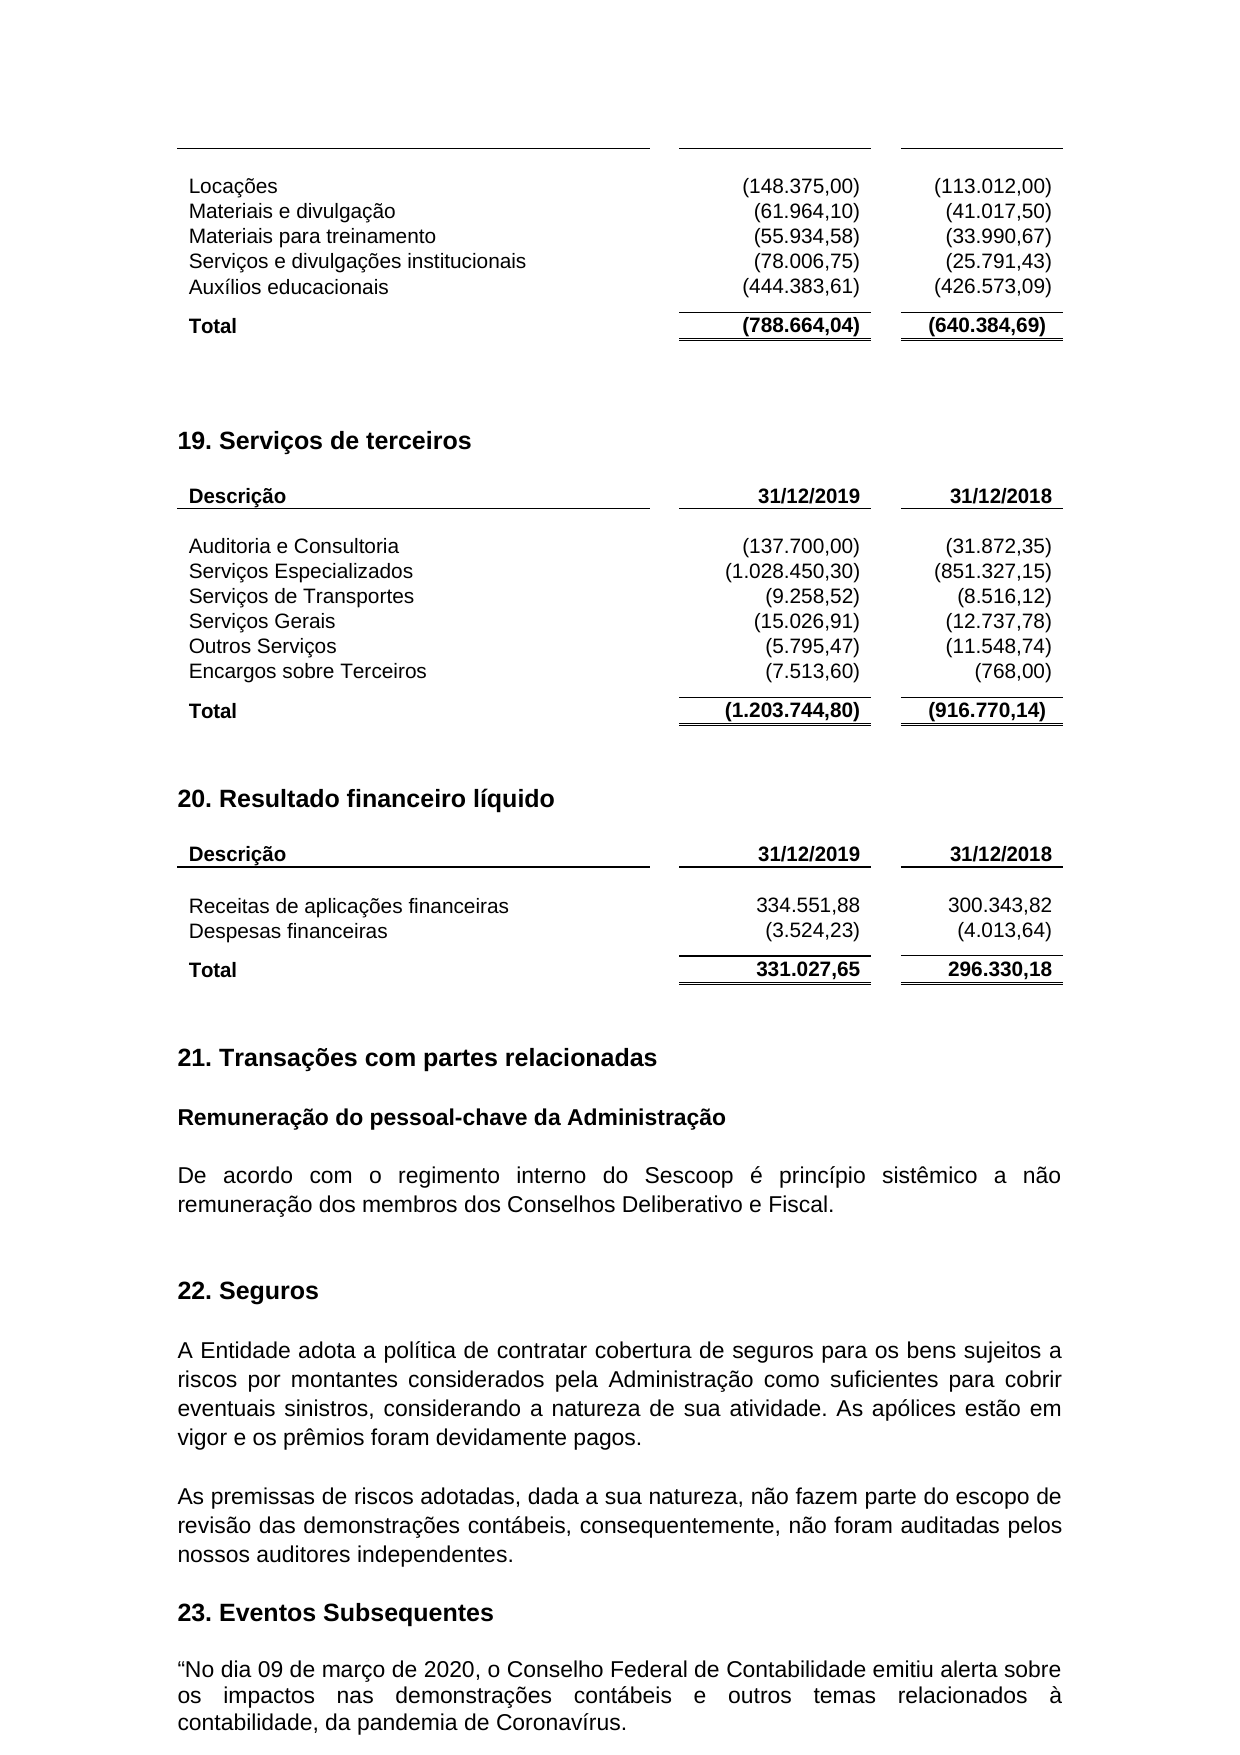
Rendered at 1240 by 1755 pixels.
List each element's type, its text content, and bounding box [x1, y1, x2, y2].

table_cell (9.258,52) [679, 584, 871, 609]
table_cell (1.203.744,80) [679, 698, 871, 723]
table_cell (41.017,50) [901, 199, 1063, 224]
text 19. Serviços de terceiros [177, 426, 1062, 455]
table_cell [901, 868, 1063, 893]
table_cell Materiais para treinamento [177, 224, 650, 249]
table_cell [650, 199, 679, 224]
table_cell Serviços Especializados [177, 559, 650, 584]
table_cell (113.012,00) [901, 174, 1063, 199]
table_cell (78.006,75) [679, 249, 871, 274]
table_header Descrição [177, 842, 650, 866]
table_cell [871, 918, 901, 955]
table_cell (788.664,04) [679, 313, 871, 338]
table_header 31/12/2019 [679, 842, 871, 866]
table_cell (916.770,14) [901, 698, 1063, 723]
table_cell (148.375,00) [679, 174, 871, 199]
table_cell [650, 866, 679, 893]
table_cell [871, 312, 901, 338]
table_header 31/12/2018 [901, 842, 1063, 866]
table_cell [871, 697, 901, 723]
table_cell (8.516,12) [901, 584, 1063, 609]
table_header [871, 842, 901, 866]
text 20. Resultado financeiro líquido [177, 784, 1062, 813]
table_cell [650, 918, 679, 955]
table_cell (12.737,78) [901, 609, 1063, 634]
table_header 31/12/2019 [679, 484, 871, 508]
table_cell [650, 274, 679, 312]
table_cell (137.700,00) [679, 534, 871, 559]
table_cell (33.990,67) [901, 224, 1063, 249]
table_cell [871, 955, 901, 982]
table_cell [650, 534, 679, 559]
table_header [650, 842, 679, 866]
table_cell (55.934,58) [679, 224, 871, 249]
table_cell 300.343,82 [901, 893, 1063, 918]
table_cell [650, 659, 679, 697]
text A Entidade adota a política de contratar cobertura de seguros para os bens sujeitos a riscos por montantes considerados pela Administração como suficientes para cobrir eventuais sinistros, considerando a natureza de sua atividade. As apólices estão em vigor e os prêmios foram devidamente pagos. [177, 1334, 1062, 1451]
table_header [871, 484, 901, 508]
table_header 31/12/2018 [901, 484, 1063, 508]
table_cell [650, 697, 679, 723]
table_cell 334.551,88 [679, 893, 871, 918]
table_cell Encargos sobre Terceiros [177, 659, 650, 697]
table_cell Materiais e divulgação [177, 199, 650, 224]
table_cell [177, 868, 650, 893]
table_cell (31.872,35) [901, 534, 1063, 559]
table_cell [871, 659, 901, 697]
table_cell [871, 508, 901, 534]
table_cell Auditoria e Consultoria [177, 534, 650, 559]
table_header Descrição [177, 484, 650, 508]
table_cell [177, 509, 650, 534]
table_cell [871, 174, 901, 199]
table_cell [650, 559, 679, 584]
table_cell Total [177, 955, 650, 982]
table_cell [871, 224, 901, 249]
table_cell [650, 893, 679, 918]
table_cell (7.513,60) [679, 659, 871, 697]
text 23. Eventos Subsequentes [177, 1597, 1062, 1626]
table_cell (15.026,91) [679, 609, 871, 634]
text As premissas de riscos adotadas, dada a sua natureza, não fazem parte do escopo de revisão das demonstrações contábeis, consequentemente, não foram auditadas pelos nossos auditores independentes. [177, 1480, 1062, 1568]
table_cell (640.384,69) [901, 313, 1063, 338]
table_cell [650, 955, 679, 982]
table_cell [901, 149, 1063, 174]
table_cell Total [177, 697, 650, 723]
table_cell [650, 174, 679, 199]
table_cell [650, 634, 679, 659]
table_cell Locações [177, 174, 650, 199]
table_cell Receitas de aplicações financeiras [177, 893, 650, 918]
table_cell [650, 224, 679, 249]
text “No dia 09 de março de 2020, o Conselho Federal de Contabilidade emitiu alerta sobre os impactos nas demonstrações contábeis e outros temas relacionados à contabilidade, da pandemia de Coronavírus. [177, 1656, 1062, 1735]
table_cell [871, 199, 901, 224]
table_cell [871, 634, 901, 659]
table_cell [901, 509, 1063, 534]
text 22. Seguros [177, 1276, 1062, 1305]
table_cell Serviços de Transportes [177, 584, 650, 609]
table_cell (3.524,23) [679, 918, 871, 955]
text Remuneração do pessoal-chave da Administração [177, 1101, 1062, 1130]
table_cell Outros Serviços [177, 634, 650, 659]
table_cell [650, 148, 679, 174]
table_cell [679, 509, 871, 534]
table_cell (5.795,47) [679, 634, 871, 659]
table_cell (444.383,61) [679, 274, 871, 312]
table_cell (61.964,10) [679, 199, 871, 224]
table_cell [177, 149, 650, 174]
table_cell (25.791,43) [901, 249, 1063, 274]
table_cell Despesas financeiras [177, 918, 650, 955]
table_cell (4.013,64) [901, 918, 1063, 955]
table_cell [871, 893, 901, 918]
table_cell (768,00) [901, 659, 1063, 697]
table_cell [871, 534, 901, 559]
table_cell [871, 249, 901, 274]
table_cell [871, 274, 901, 312]
table_cell [871, 609, 901, 634]
table_cell Serviços e divulgações institucionais [177, 249, 650, 274]
table_cell [650, 609, 679, 634]
table_cell [871, 559, 901, 584]
table_cell (851.327,15) [901, 559, 1063, 584]
table_cell 296.330,18 [901, 956, 1063, 982]
table_cell Total [177, 312, 650, 338]
table_cell 331.027,65 [679, 957, 871, 982]
table_cell [679, 149, 871, 174]
table_cell [650, 508, 679, 534]
table_cell [650, 312, 679, 338]
table_cell [679, 868, 871, 893]
table_cell (426.573,09) [901, 274, 1063, 312]
table_cell [650, 584, 679, 609]
table_header [650, 484, 679, 508]
table_cell Serviços Gerais [177, 609, 650, 634]
text 21. Transações com partes relacionadas [177, 1043, 1062, 1072]
table_cell [871, 584, 901, 609]
table_cell [871, 148, 901, 174]
table_cell (1.028.450,30) [679, 559, 871, 584]
table_cell (11.548,74) [901, 634, 1063, 659]
text De acordo com o regimento interno do Sescoop é princípio sistêmico a não remuneração dos membros dos Conselhos Deliberativo e Fiscal. [177, 1159, 1062, 1218]
table_cell [871, 866, 901, 893]
table_cell Auxílios educacionais [177, 274, 650, 312]
table_cell [650, 249, 679, 274]
